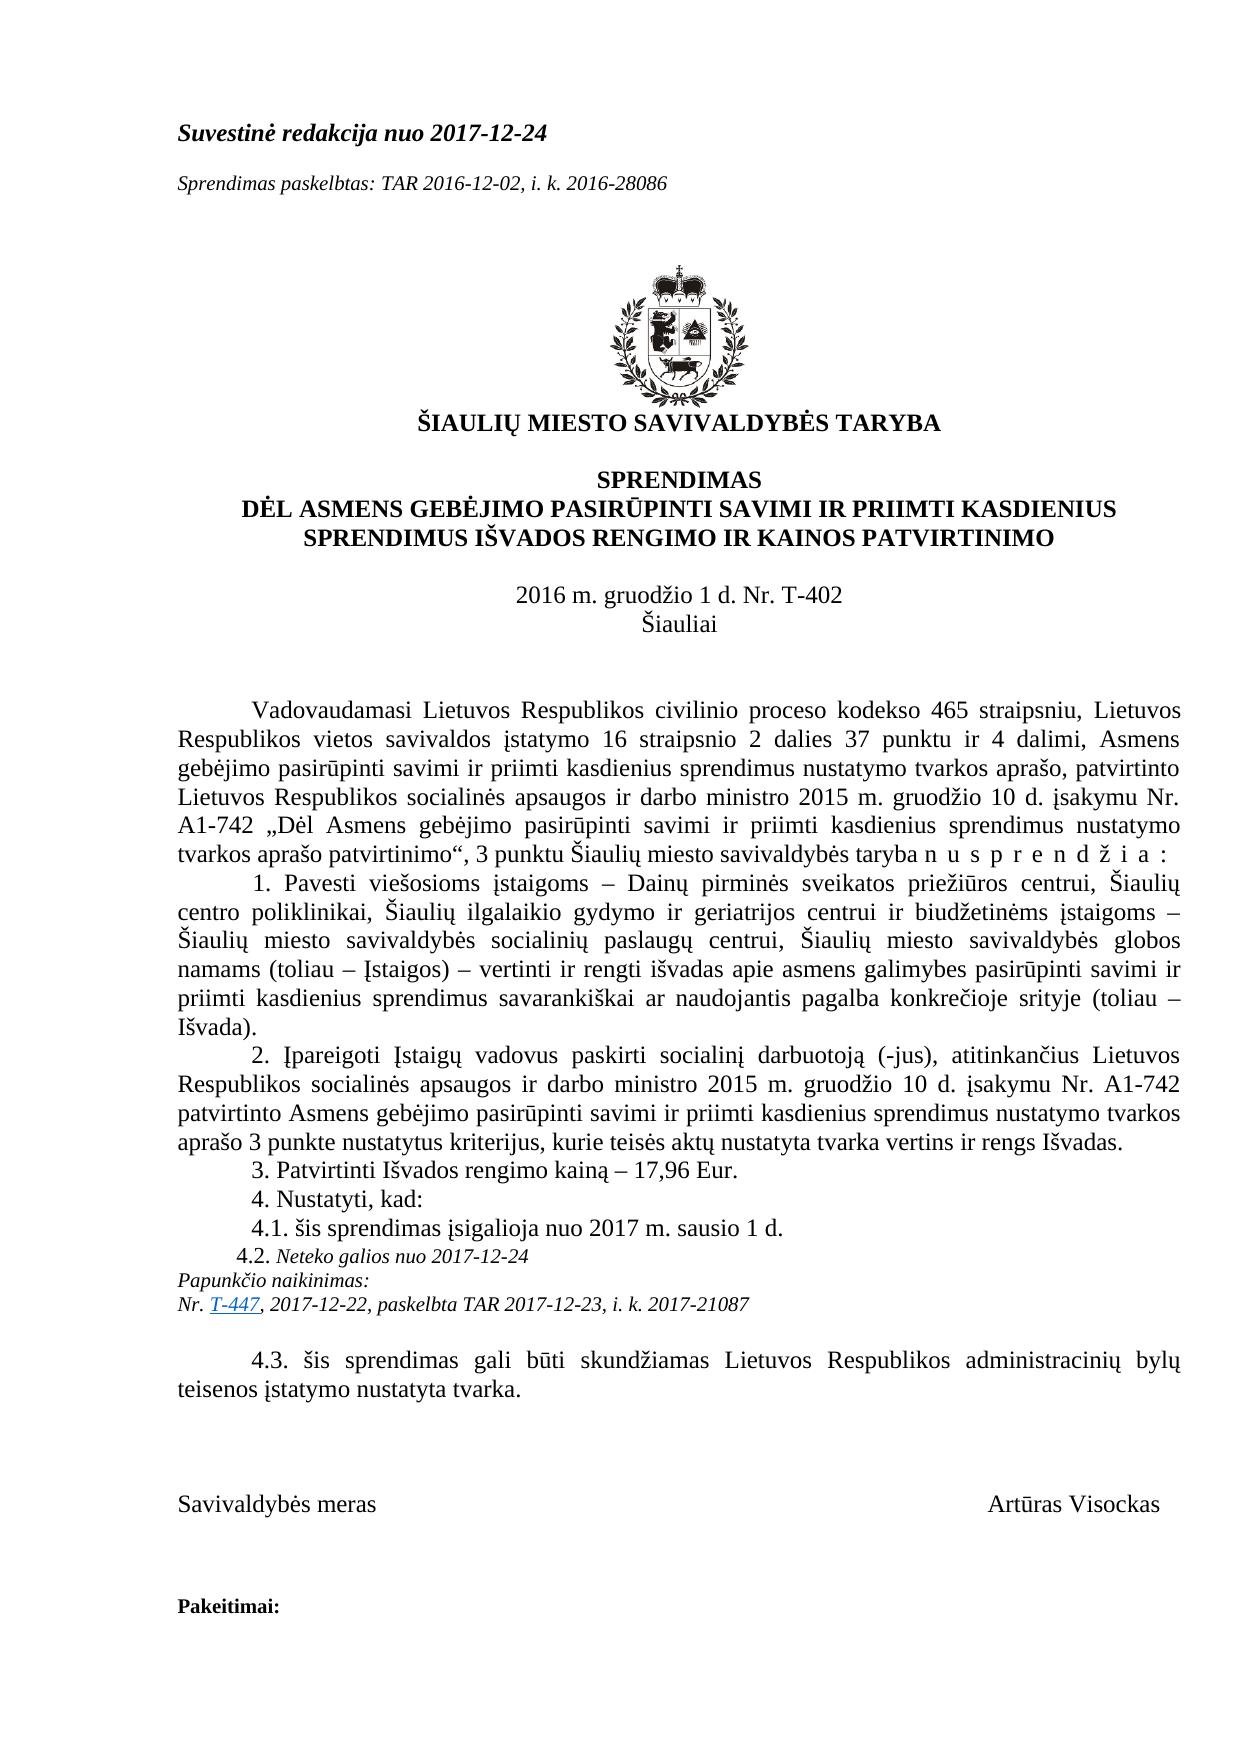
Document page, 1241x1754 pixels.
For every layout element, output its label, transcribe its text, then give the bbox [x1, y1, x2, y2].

text 2. Įpareigoti Įstaigų vadovus paskirti socialinį darbuotoją (-jus), atitinkančius Lietuvos Respublikos socialinės apsaugos ir darbo ministro 2015 m. gruodžio 10 d. įsakymu Nr. A1-742 patvirtinto Asmens gebėjimo pasirūpinti savimi ir priimti kasdienius sprendimus nustatymo tvarkos aprašo 3 punkte nustatytus kriterijus, kurie teisės aktų nustatyta tvarka vertins ir rengs Išvadas. [177, 1040, 1181, 1155]
text 4. Nustatyti, kad: [177, 1184, 1181, 1213]
text Papunkčio naikinimas: [177, 1268, 1181, 1292]
text 4.1. šis sprendimas įsigalioja nuo 2017 m. sausio 1 d. [177, 1213, 1181, 1242]
text Suvestinė redakcija nuo 2017-12-24 [177, 118, 1181, 147]
text Vadovaudamasi Lietuvos Respublikos civilinio proceso kodekso 465 straipsniu, Lietuvos Respublikos vietos savivaldos įstatymo 16 straipsnio 2 dalies 37 punktu ir 4 dalimi, Asmens gebėjimo pasirūpinti savimi ir priimti kasdienius sprendimus nustatymo tvarkos aprašo, patvirtinto Lietuvos Respublikos socialinės apsaugos ir darbo ministro 2015 m. gruodžio 10 d. įsakymu Nr. A1-742 „Dėl Asmens gebėjimo pasirūpinti savimi ir priimti kasdienius sprendimus nustatymo tvarkos aprašo patvirtinimo“, 3 punktu Šiaulių miesto savivaldybės taryba nusprendžia: [177, 695, 1181, 868]
text 4.3. šis sprendimas gali būti skundžiamas Lietuvos Respublikos administracinių bylų teisenos įstatymo nustatyta tvarka. [177, 1345, 1181, 1402]
text Nr. T-447, 2017-12-22, paskelbta TAR 2017-12-23, i. k. 2017-21087 [177, 1292, 1181, 1316]
text 1. Pavesti viešosioms įstaigoms – Dainų pirminės sveikatos priežiūros centrui, Šiaulių centro poliklinikai, Šiaulių ilgalaikio gydymo ir geriatrijos centrui ir biudžetinėms įstaigoms – Šiaulių miesto savivaldybės socialinių paslaugų centrui, Šiaulių miesto savivaldybės globos namams (toliau – Įstaigos) – vertinti ir rengti išvadas apie asmens galimybes pasirūpinti savimi ir priimti kasdienius sprendimus savarankiškai ar naudojantis pagalba konkrečioje srityje (toliau – Išvada). [177, 868, 1181, 1040]
text 2016 m. gruodžio 1 d. Nr. T-402 [177, 580, 1181, 609]
text Savivaldybės meras Artūras Visockas [177, 1489, 1181, 1517]
text 4.2. Neteko galios nuo 2017-12-24 [177, 1242, 1181, 1268]
text ŠIAULIŲ MIESTO SAVIVALDYBĖS TARYBA [177, 408, 1181, 437]
text Šiauliai [177, 609, 1181, 638]
text SPRENDIMAS [177, 465, 1181, 494]
text Pakeitimai: [177, 1594, 1181, 1618]
text Sprendimas paskelbtas: TAR 2016-12-02, i. k. 2016-28086 [177, 171, 1181, 195]
text 3. Patvirtinti Išvados rengimo kainą – 17,96 Eur. [177, 1155, 1181, 1184]
text DĖL ASMENS GEBĖJIMO PASIRŪPINTI SAVIMI IR PRIIMTI KASDIENIUS SPRENDIMUS IŠVADOS RENGIMO IR KAINOS PATVIRTINIMO [177, 494, 1181, 552]
